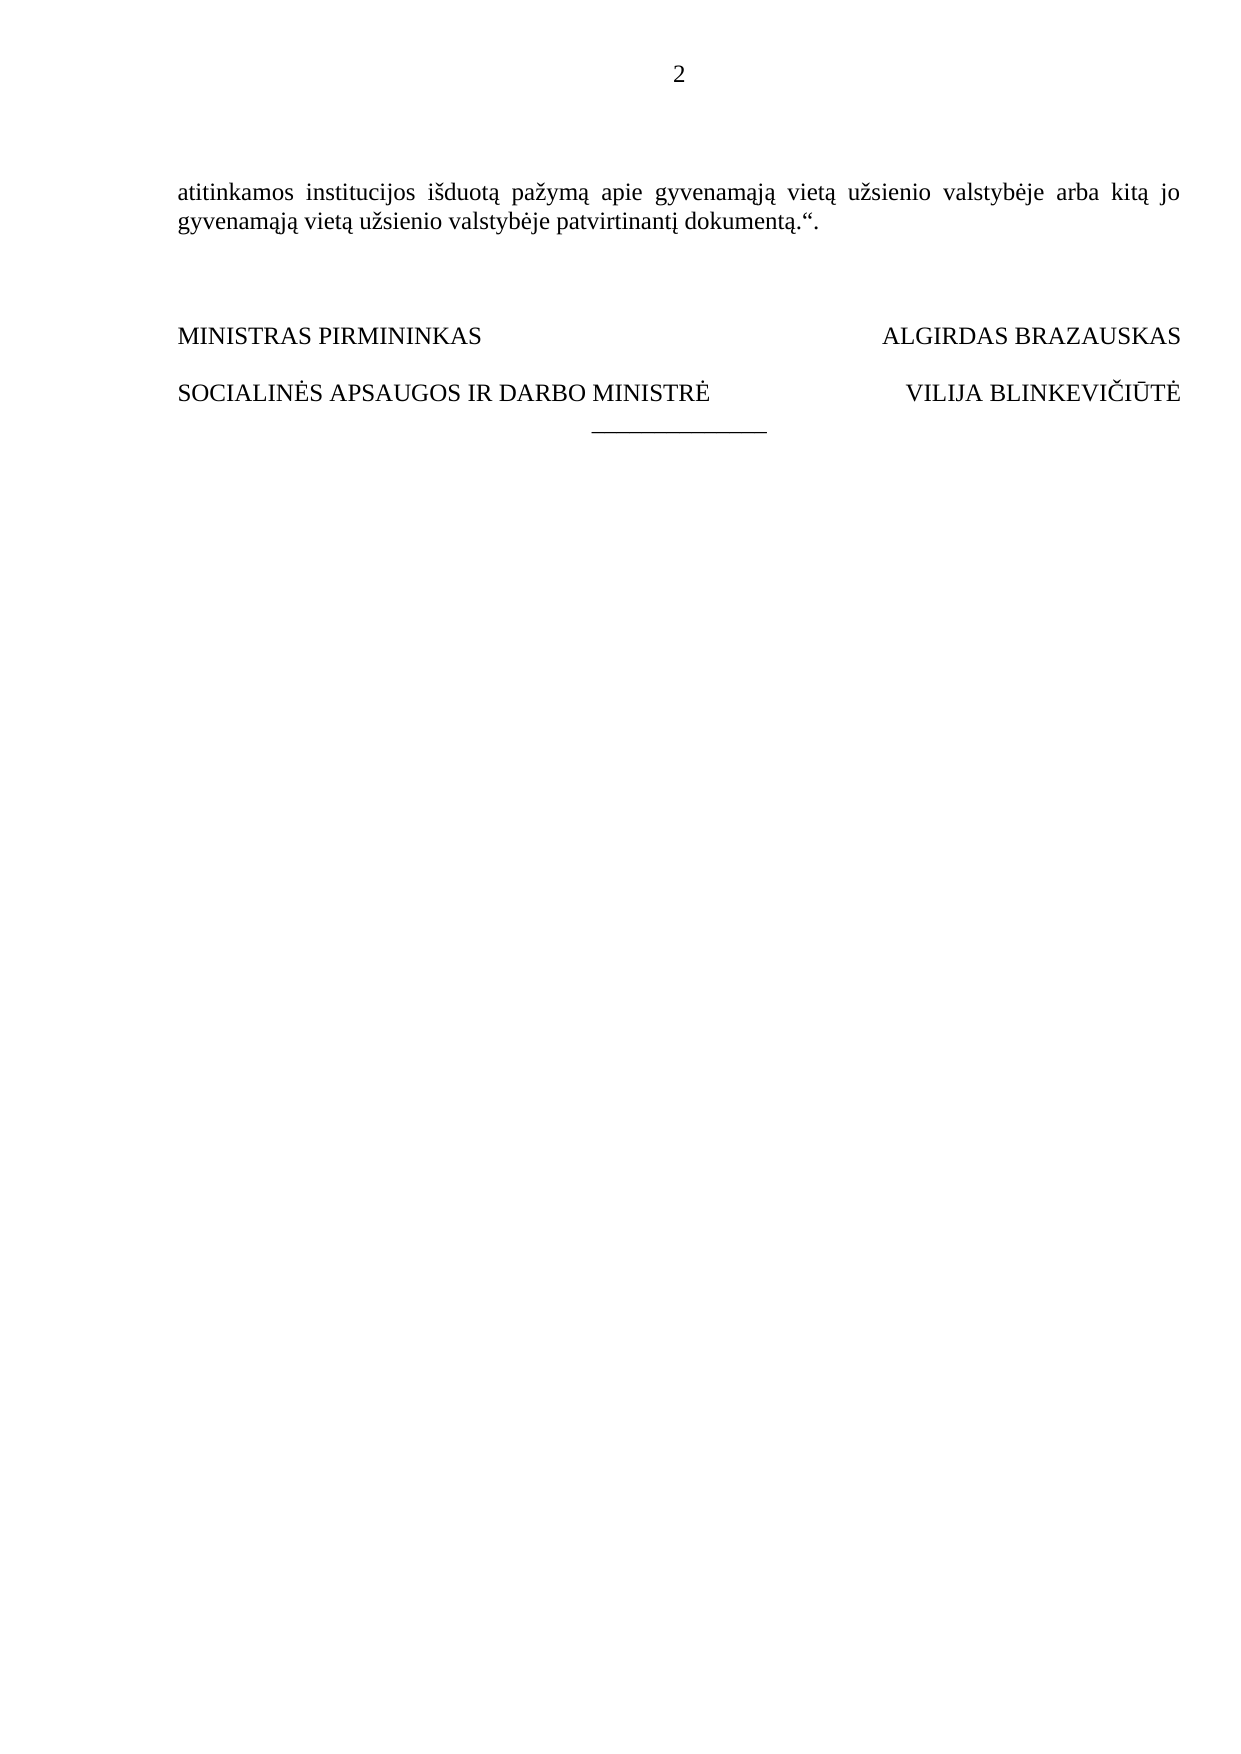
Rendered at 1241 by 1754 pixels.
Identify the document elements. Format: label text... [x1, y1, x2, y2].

text ______________ [177, 407, 1181, 436]
text Socialinės apsaugos ir darbo ministrė Vilija Blinkevičiūtė [177, 378, 1181, 407]
text atitinkamos institucijos išduotą pažymą apie gyvenamąją vietą užsienio valstybėje arba kitą jo gyvenamąją vietą užsienio valstybėje patvirtinantį dokumentą.“. [177, 177, 1181, 235]
text Ministras Pirmininkas Algirdas Brazauskas [177, 321, 1181, 350]
